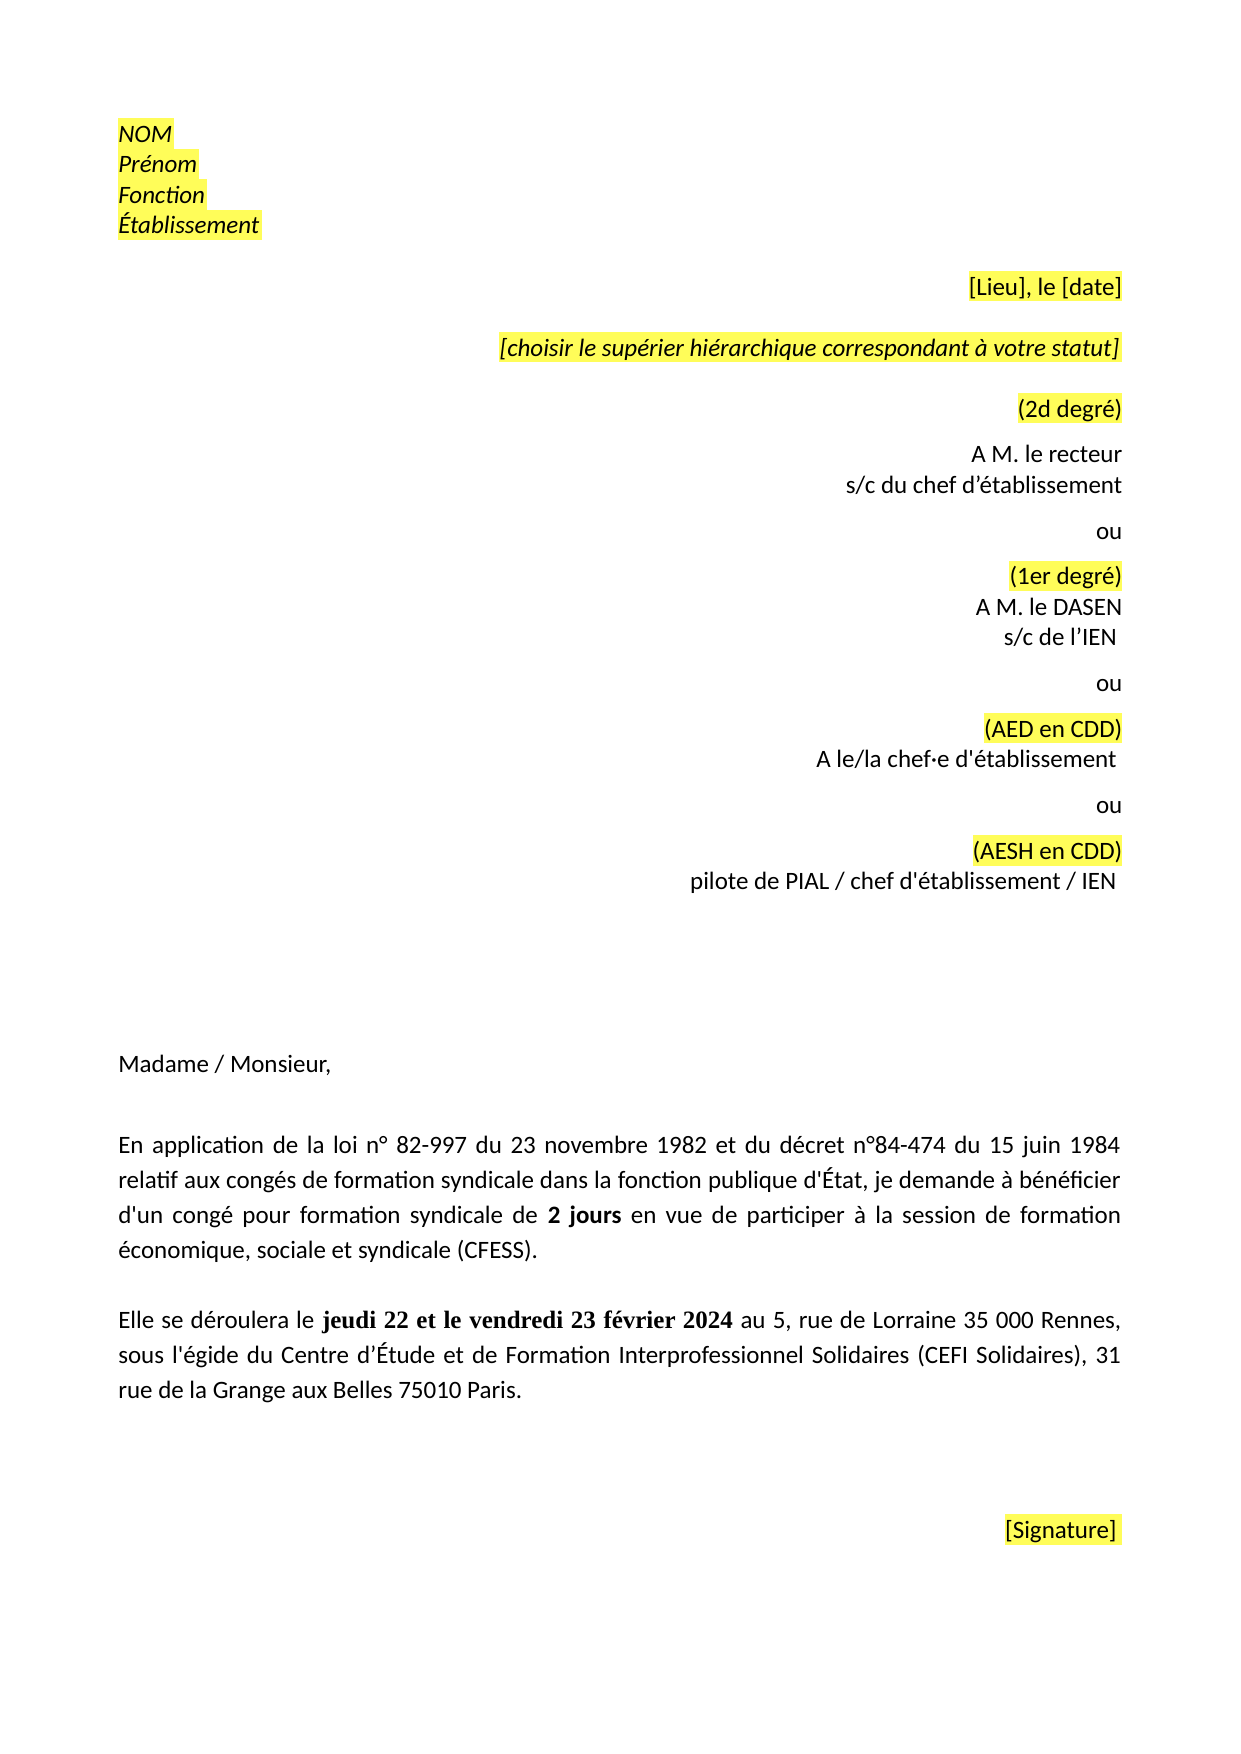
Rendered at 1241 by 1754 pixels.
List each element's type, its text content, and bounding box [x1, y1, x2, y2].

text (2d degré) [118, 393, 1122, 423]
text (AED en CDD) [118, 713, 1122, 743]
text A M. le recteur [118, 438, 1122, 469]
text Madame / Monsieur, [118, 1049, 1122, 1079]
text ou [118, 515, 1122, 545]
text s/c de l’IEN [118, 622, 1122, 652]
text A M. le DASEN [118, 591, 1122, 622]
text [Signature] [118, 1514, 1122, 1545]
text ou [118, 667, 1122, 698]
text (1er degré) [118, 561, 1122, 591]
text s/c du chef d’établissement [118, 469, 1122, 499]
text (AESH en CDD) pilote de PIAL / chef d'établissement / IEN [118, 835, 1122, 896]
text [Lieu], le [date] [118, 271, 1122, 301]
text [choisir le supérier hiérarchique correspondant à votre statut] [118, 332, 1122, 362]
text En application de la loi n° 82-997 du 23 novembre 1982 et du décret n°84-474 du 15 juin 1984 relatif aux congés de formation syndicale dans la fonction publique d'État, je demande à bénéficier d'un congé pour formation syndicale de 2 jours en vue de participer à la session de formation économique, sociale et syndicale (CFESS). [118, 1129, 1122, 1265]
text A le/la chef·e d'établissement ou [118, 743, 1122, 820]
text Elle se déroulera le jeudi 22 et le vendredi 23 février 2024 au 5, rue de Lorraine 35 000 Rennes, sous l'égide du Centre d’Étude et de Formation Interprofessionnel Solidaires (CEFI Solidaires), 31 rue de la Grange aux Belles 75010 Paris. [118, 1304, 1122, 1405]
text NOM Prénom Fonction Établissement [118, 118, 1122, 240]
